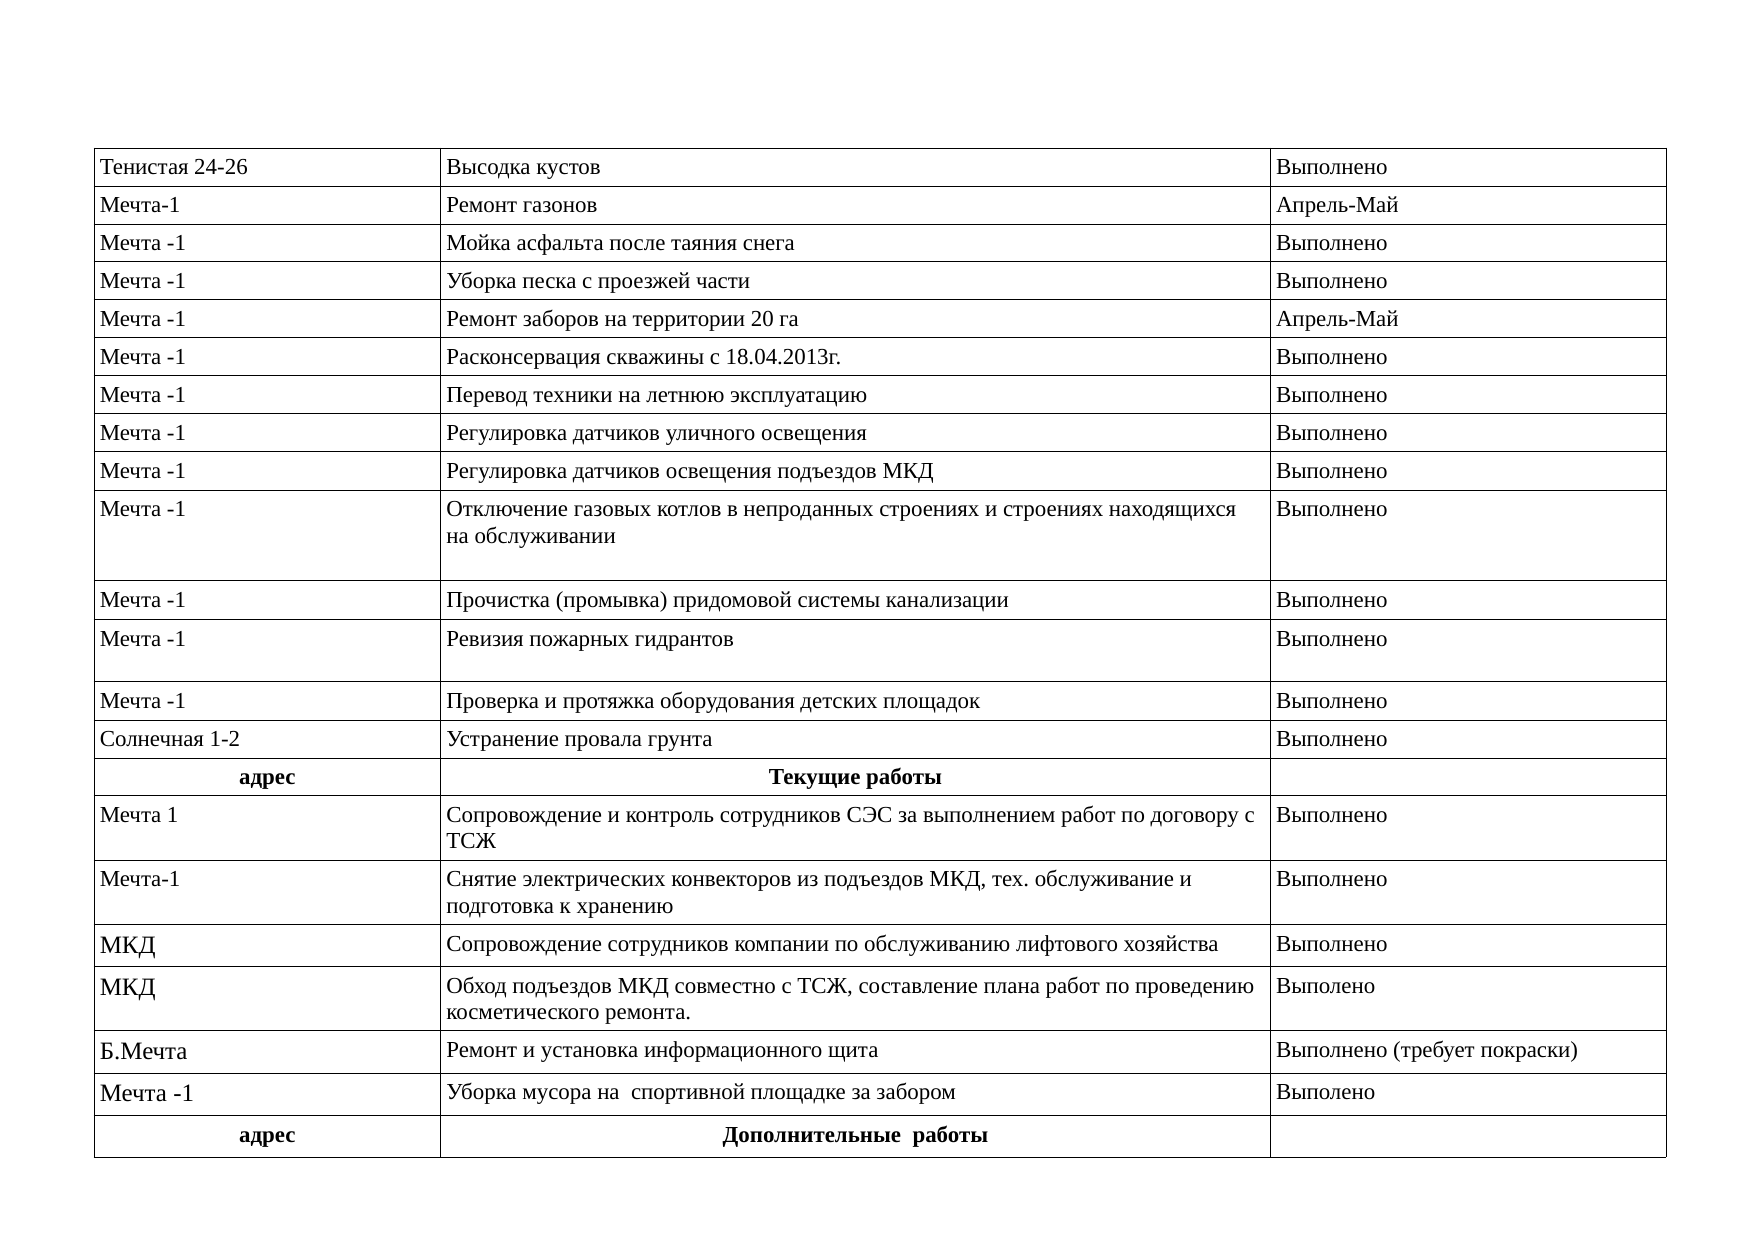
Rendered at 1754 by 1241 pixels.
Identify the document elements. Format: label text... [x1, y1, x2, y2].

table_cell Выполнено [1271, 225, 1666, 261]
table_cell Мечта -1 [95, 1074, 440, 1115]
table_cell Проверка и протяжка оборудования детских площадок [441, 682, 1270, 719]
table_cell Мечта -1 [95, 376, 440, 413]
table_cell Выполнено [1271, 376, 1666, 413]
table_cell Выполнено [1271, 861, 1666, 924]
table_cell Мечта -1 [95, 338, 440, 375]
table_cell Выполнено [1271, 721, 1666, 757]
table_cell [1271, 759, 1666, 795]
table_cell Выполено [1271, 967, 1666, 1030]
table_cell Апрель-Май [1271, 187, 1666, 223]
table_cell Регулировка датчиков уличного освещения [441, 414, 1270, 451]
table_cell Мечта -1 [95, 452, 440, 489]
table_cell Мечта -1 [95, 682, 440, 719]
table_cell Выполнено [1271, 491, 1666, 580]
table_cell Выполнено (требует покраски) [1271, 1031, 1666, 1073]
table_cell адрес [95, 1116, 440, 1157]
table_cell [1271, 1116, 1666, 1157]
table_cell Солнечная 1-2 [95, 721, 440, 757]
table_cell Выполнено [1271, 620, 1666, 681]
table_cell Выполнено [1271, 796, 1666, 860]
table_cell Ревизия пожарных гидрантов [441, 620, 1270, 681]
table_cell Мечта -1 [95, 620, 440, 681]
table_cell МКД [95, 925, 440, 966]
table_cell МКД [95, 967, 440, 1030]
table_cell Снятие электрических конвекторов из подъездов МКД, тех. обслуживание и подготовка к хранению [441, 861, 1270, 924]
table_cell Выполнено [1271, 925, 1666, 966]
table_cell Устранение провала грунта [441, 721, 1270, 757]
table_cell Текущие работы [441, 759, 1270, 795]
table_cell Мечта -1 [95, 491, 440, 580]
table_cell Ремонт и установка информационного щита [441, 1031, 1270, 1073]
table_cell Мечта -1 [95, 262, 440, 299]
table_cell Мойка асфальта после таяния снега [441, 225, 1270, 261]
table_cell Б.Мечта [95, 1031, 440, 1073]
table_cell Уборка мусора на спортивной площадке за забором [441, 1074, 1270, 1115]
table_cell Выполнено [1271, 452, 1666, 489]
table_cell Мечта -1 [95, 300, 440, 337]
table_cell Сопровождение и контроль сотрудников СЭС за выполнением работ по договору с ТСЖ [441, 796, 1270, 860]
table_cell Отключение газовых котлов в непроданных строениях и строениях находящихся на обслуживании [441, 491, 1270, 580]
table_cell Выполнено [1271, 149, 1666, 186]
table_cell Уборка песка с проезжей части [441, 262, 1270, 299]
table_cell Мечта-1 [95, 187, 440, 223]
table_cell Обход подъездов МКД совместно с ТСЖ, составление плана работ по проведению косметического ремонта. [441, 967, 1270, 1030]
table_cell Тенистая 24-26 [95, 149, 440, 186]
table_cell Ремонт газонов [441, 187, 1270, 223]
table_cell Выполнено [1271, 338, 1666, 375]
table_cell Мечта -1 [95, 414, 440, 451]
table_cell Мечта 1 [95, 796, 440, 860]
table_cell Сопровождение сотрудников компании по обслуживанию лифтового хозяйства [441, 925, 1270, 966]
table_cell Регулировка датчиков освещения подъездов МКД [441, 452, 1270, 489]
table_cell Выполнено [1271, 262, 1666, 299]
table_cell Выполнено [1271, 682, 1666, 719]
table_cell адрес [95, 759, 440, 795]
table_cell Апрель-Май [1271, 300, 1666, 337]
table_cell Выполено [1271, 1074, 1666, 1115]
table_cell Мечта-1 [95, 861, 440, 924]
table_cell Высодка кустов [441, 149, 1270, 186]
table_cell Дополнительные работы [441, 1116, 1270, 1157]
table_cell Мечта -1 [95, 581, 440, 619]
table_cell Ремонт заборов на территории 20 га [441, 300, 1270, 337]
table_cell Мечта -1 [95, 225, 440, 261]
table_cell Прочистка (промывка) придомовой системы канализации [441, 581, 1270, 619]
table_cell Выполнено [1271, 581, 1666, 619]
table_cell Выполнено [1271, 414, 1666, 451]
table_cell Расконсервация скважины с 18.04.2013г. [441, 338, 1270, 375]
table_cell Перевод техники на летнюю эксплуатацию [441, 376, 1270, 413]
